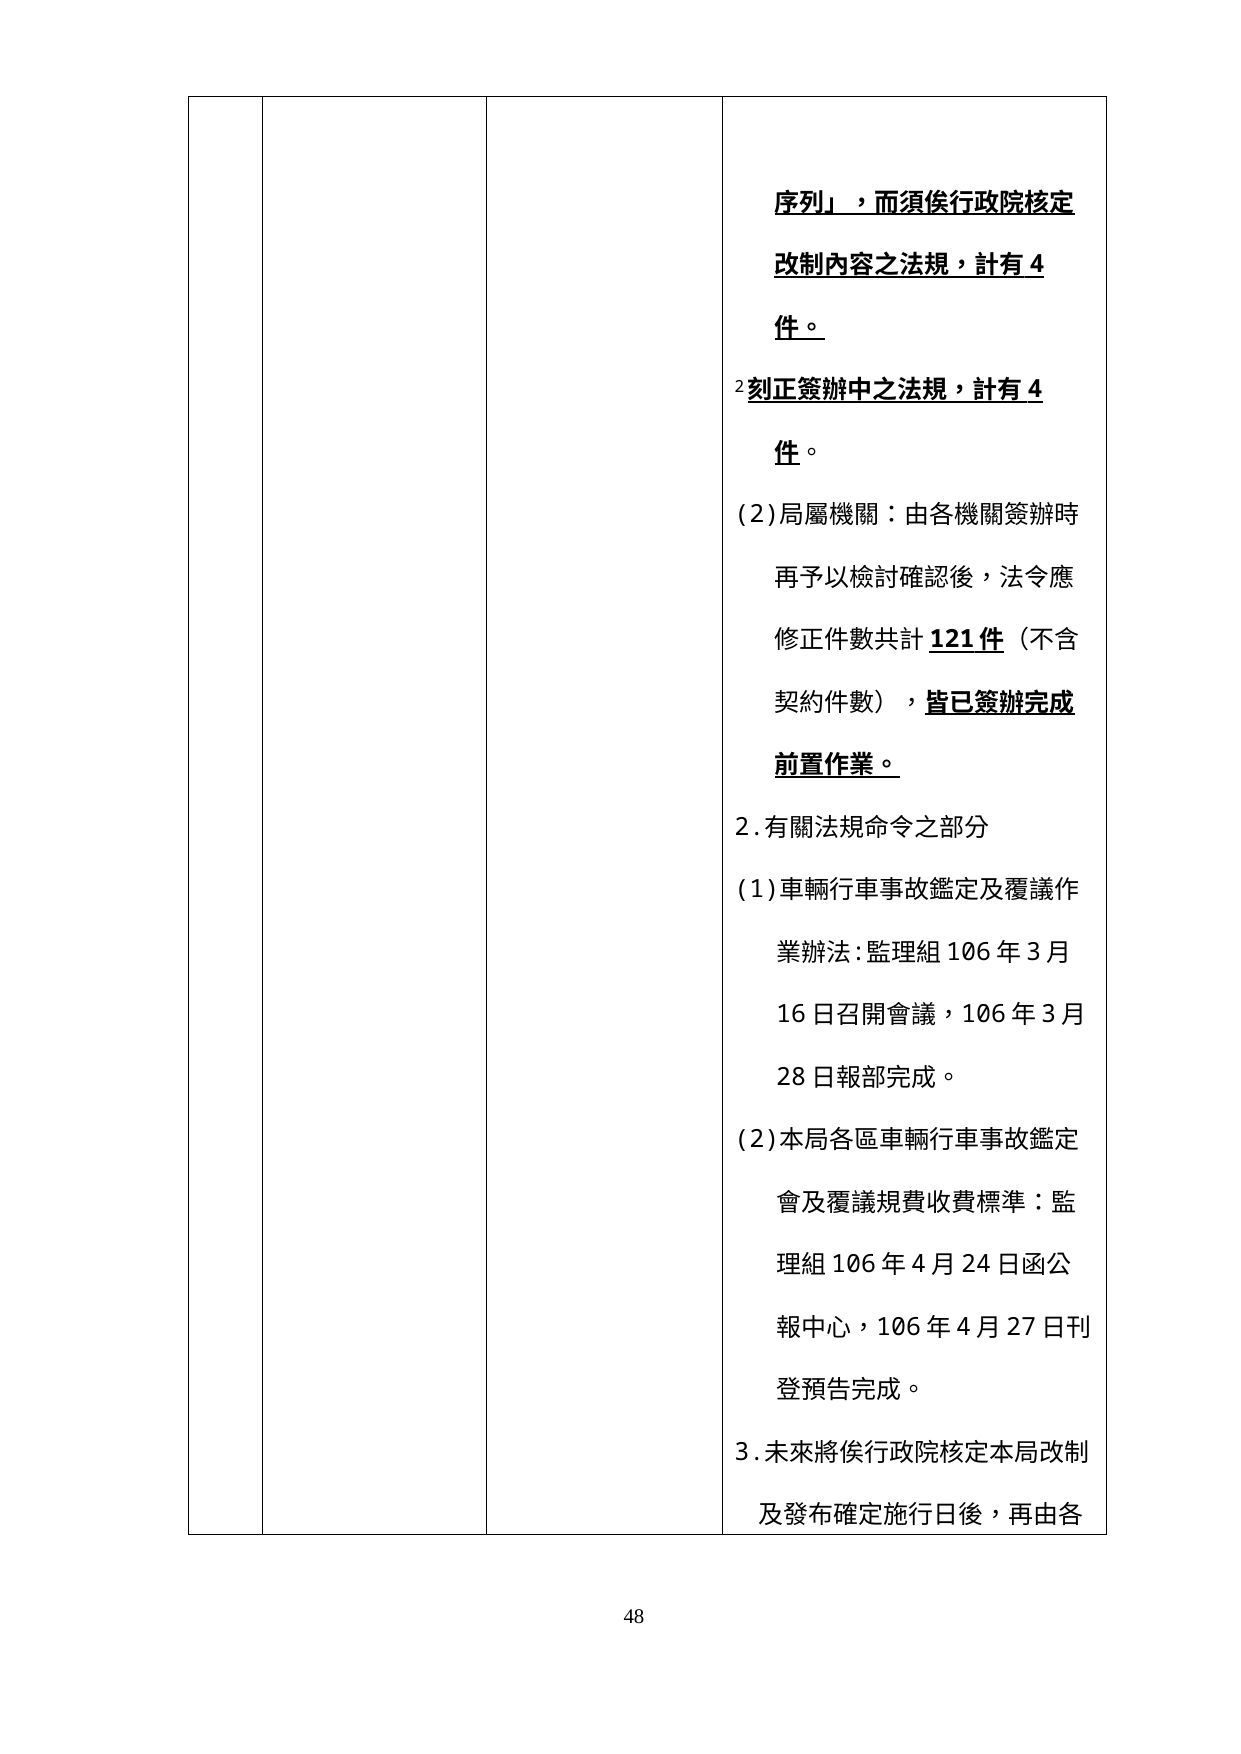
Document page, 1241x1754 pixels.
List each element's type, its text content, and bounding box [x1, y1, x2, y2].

table_cell 序列」，而須俟行政院核定改制內容之法規，計有4件。 2刻正簽辦中之法規，計有4件。 (2)局屬機關：由各機關簽辦時再予以檢討確認後，法令應修正件數共計121件（不含契約件數），皆已簽辦完成前置作業。 2.有關法規命令之部分 (1)車輛行車事故鑑定及覆議作業辦法:監理組106年3月16日召開會議，106年3月28日報部完成。 (2)本局各區車輛行車事故鑑定會及覆議規費收費標準：監理組106年4月24日函公報中心，106年4月27日刊登預告完成。 3.未來將俟行政院核定本局改制及發布確定施行日後，再由各 [723, 97, 1106, 1534]
table_cell [487, 97, 722, 1534]
table_cell [189, 97, 262, 1534]
table_cell [263, 97, 486, 1534]
